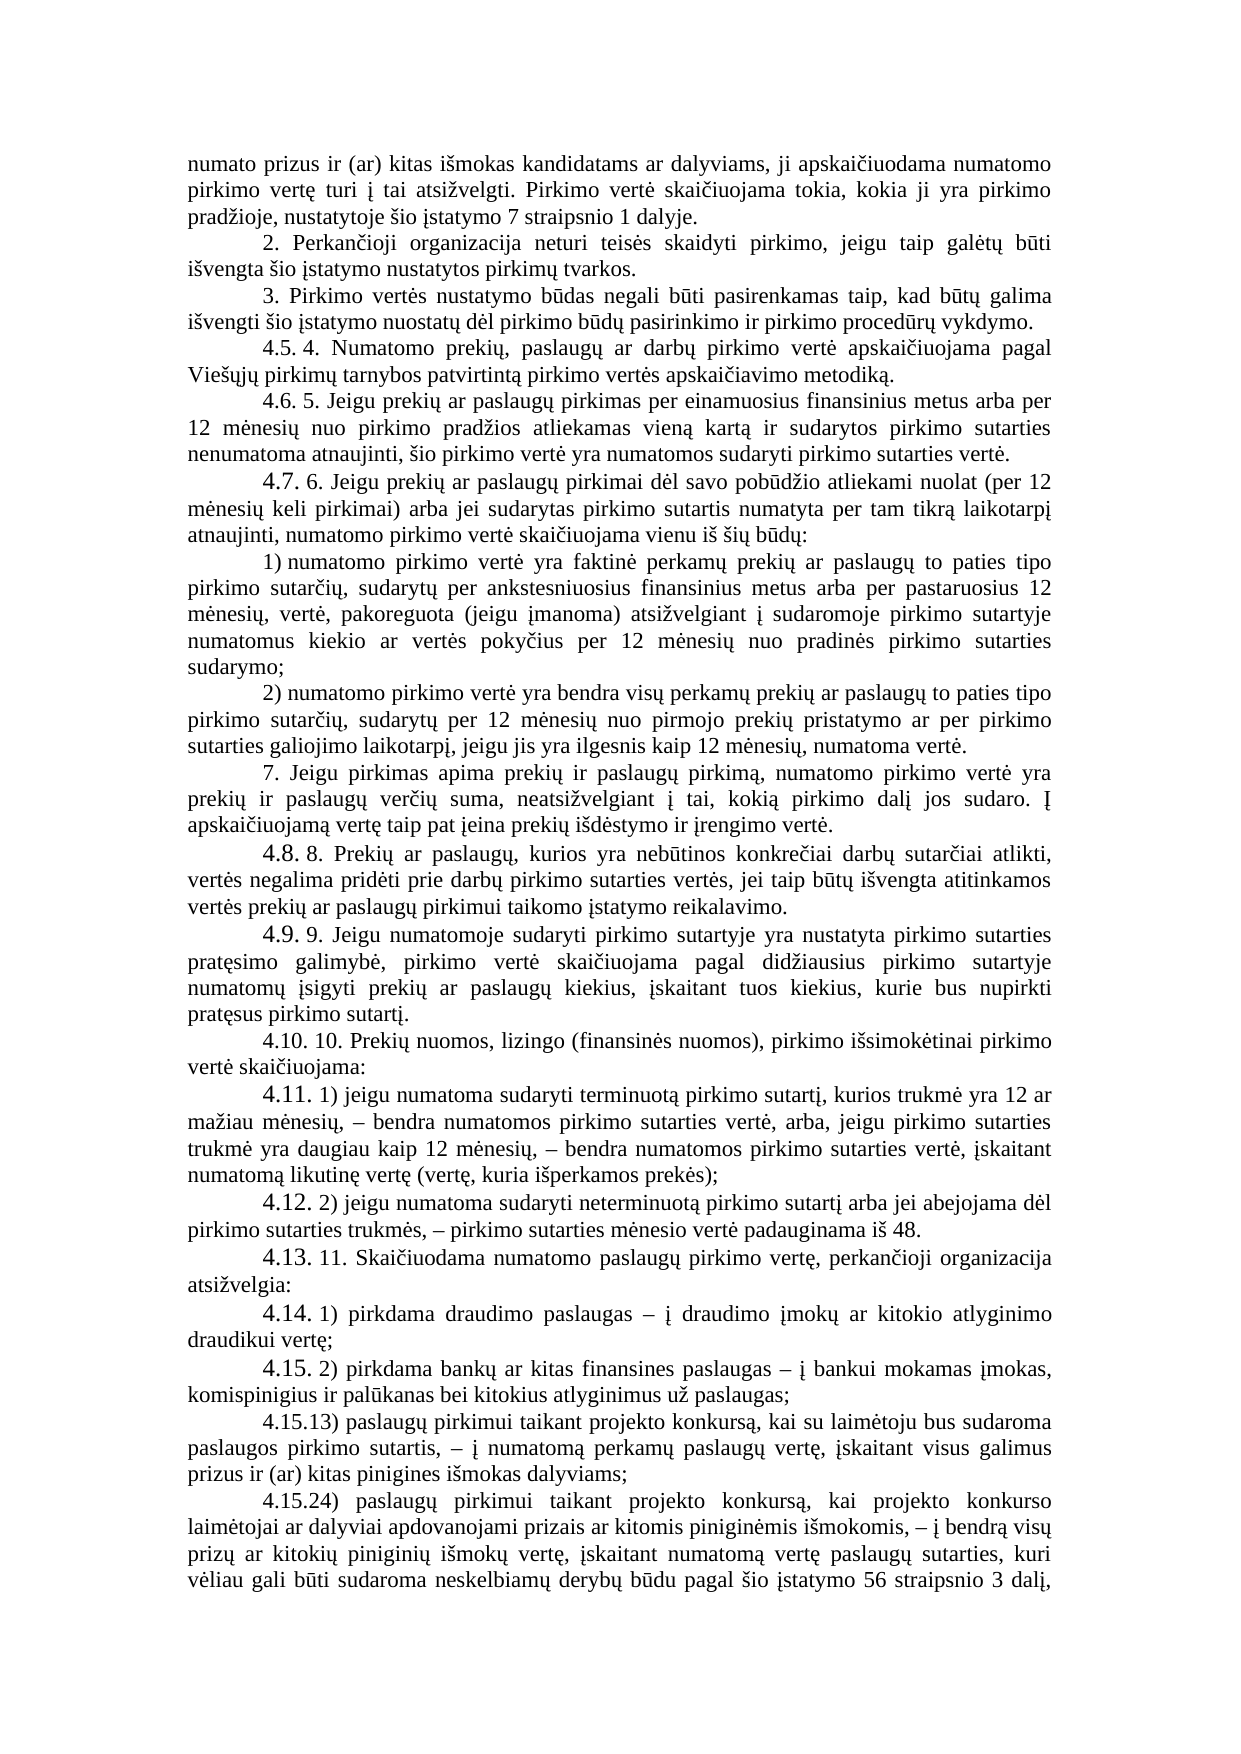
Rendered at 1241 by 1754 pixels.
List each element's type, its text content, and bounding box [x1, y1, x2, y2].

subtitle 1) pirkdama draudimo paslaugas – į draudimo įmokų ar kitokio atlyginimo draudikui vertę; [187, 1298, 1053, 1353]
subtitle 5. Jeigu prekių ar paslaugų pirkimas per einamuosius finansinius metus arba per 12 mėnesių nuo pirkimo pradžios atliekamas vieną kartą ir sudarytos pirkimo sutarties nenumatoma atnaujinti, šio pirkimo vertė yra numatomos sudaryti pirkimo sutarties vertė. [187, 387, 1053, 466]
subtitle 10. Prekių nuomos, lizingo (finansinės nuomos), pirkimo išsimokėtinai pirkimo vertė skaičiuojama: [187, 1027, 1053, 1079]
subtitle 4) paslaugų pirkimui taikant projekto konkursą, kai projekto konkurso laimėtojai ar dalyviai apdovanojami prizais ar kitomis piniginėmis išmokomis, – į bendrą visų prizų ar kitokių piniginių išmokų vertę, įskaitant numatomą vertę paslaugų sutarties, kuri vėliau gali būti sudaroma neskelbiamų derybų būdu pagal šio įstatymo 56 straipsnio 3 dalį, [187, 1487, 1053, 1592]
text 2) numatomo pirkimo vertė yra bendra visų perkamų prekių ar paslaugų to paties tipo pirkimo sutarčių, sudarytų per 12 mėnesių nuo pirmojo prekių pristatymo ar per pirkimo sutarties galiojimo laikotarpį, jeigu jis yra ilgesnis kaip 12 mėnesių, numatoma vertė. [187, 679, 1053, 758]
subtitle 2) jeigu numatoma sudaryti neterminuotą pirkimo sutartį arba jei abejojama dėl pirkimo sutarties trukmės, – pirkimo sutarties mėnesio vertė padauginama iš 48. [187, 1187, 1053, 1242]
subtitle 6. Jeigu prekių ar paslaugų pirkimai dėl savo pobūdžio atliekami nuolat (per 12 mėnesių keli pirkimai) arba jei sudarytas pirkimo sutartis numatyta per tam tikrą laikotarpį atnaujinti, numatomo pirkimo vertė skaičiuojama vienu iš šių būdų: [187, 466, 1053, 548]
text 2. Perkančioji organizacija neturi teisės skaidyti pirkimo, jeigu taip galėtų būti išvengta šio įstatymo nustatytos pirkimų tvarkos. [187, 229, 1053, 282]
subtitle 3) paslaugų pirkimui taikant projekto konkursą, kai su laimėtoju bus sudaroma paslaugos pirkimo sutartis, – į numatomą perkamų paslaugų vertę, įskaitant visus galimus prizus ir (ar) kitas pinigines išmokas dalyviams; [187, 1408, 1053, 1487]
subtitle 9. Jeigu numatomoje sudaryti pirkimo sutartyje yra nustatyta pirkimo sutarties pratęsimo galimybė, pirkimo vertė skaičiuojama pagal didžiausius pirkimo sutartyje numatomų įsigyti prekių ar paslaugų kiekius, įskaitant tuos kiekius, kurie bus nupirkti pratęsus pirkimo sutartį. [187, 919, 1053, 1027]
subtitle 8. Prekių ar paslaugų, kurios yra nebūtinos konkrečiai darbų sutarčiai atlikti, vertės negalima pridėti prie darbų pirkimo sutarties vertės, jei taip būtų išvengta atitinkamos vertės prekių ar paslaugų pirkimui taikomo įstatymo reikalavimo. [187, 838, 1053, 919]
subtitle 4. Numatomo prekių, paslaugų ar darbų pirkimo vertė apskaičiuojama pagal Viešųjų pirkimų tarnybos patvirtintą pirkimo vertės apskaičiavimo metodiką. [187, 334, 1053, 387]
text numato prizus ir (ar) kitas išmokas kandidatams ar dalyviams, ji apskaičiuodama numatomo pirkimo vertę turi į tai atsižvelgti. Pirkimo vertė skaičiuojama tokia, kokia ji yra pirkimo pradžioje, nustatytoje šio įstatymo 7 straipsnio 1 dalyje. [187, 150, 1053, 229]
subtitle 1) jeigu numatoma sudaryti terminuotą pirkimo sutartį, kurios trukmė yra 12 ar mažiau mėnesių, – bendra numatomos pirkimo sutarties vertė, arba, jeigu pirkimo sutarties trukmė yra daugiau kaip 12 mėnesių, – bendra numatomos pirkimo sutarties vertė, įskaitant numatomą likutinę vertę (vertę, kuria išperkamos prekės); [187, 1079, 1053, 1187]
text 1) numatomo pirkimo vertė yra faktinė perkamų prekių ar paslaugų to paties tipo pirkimo sutarčių, sudarytų per ankstesniuosius finansinius metus arba per pastaruosius 12 mėnesių, vertė, pakoreguota (jeigu įmanoma) atsižvelgiant į sudaromoje pirkimo sutartyje numatomus kiekio ar vertės pokyčius per 12 mėnesių nuo pradinės pirkimo sutarties sudarymo; [187, 548, 1053, 679]
text 7. Jeigu pirkimas apima prekių ir paslaugų pirkimą, numatomo pirkimo vertė yra prekių ir paslaugų verčių suma, neatsižvelgiant į tai, kokią pirkimo dalį jos sudaro. Į apskaičiuojamą vertę taip pat įeina prekių išdėstymo ir įrengimo vertė. [187, 758, 1053, 838]
subtitle 2) pirkdama bankų ar kitas finansines paslaugas – į bankui mokamas įmokas, komispinigius ir palūkanas bei kitokius atlyginimus už paslaugas; [187, 1353, 1053, 1408]
subtitle 11. Skaičiuodama numatomo paslaugų pirkimo vertę, perkančioji organizacija atsižvelgia: [187, 1242, 1053, 1298]
text 3. Pirkimo vertės nustatymo būdas negali būti pasirenkamas taip, kad būtų galima išvengti šio įstatymo nuostatų dėl pirkimo būdų pasirinkimo ir pirkimo procedūrų vykdymo. [187, 282, 1053, 334]
